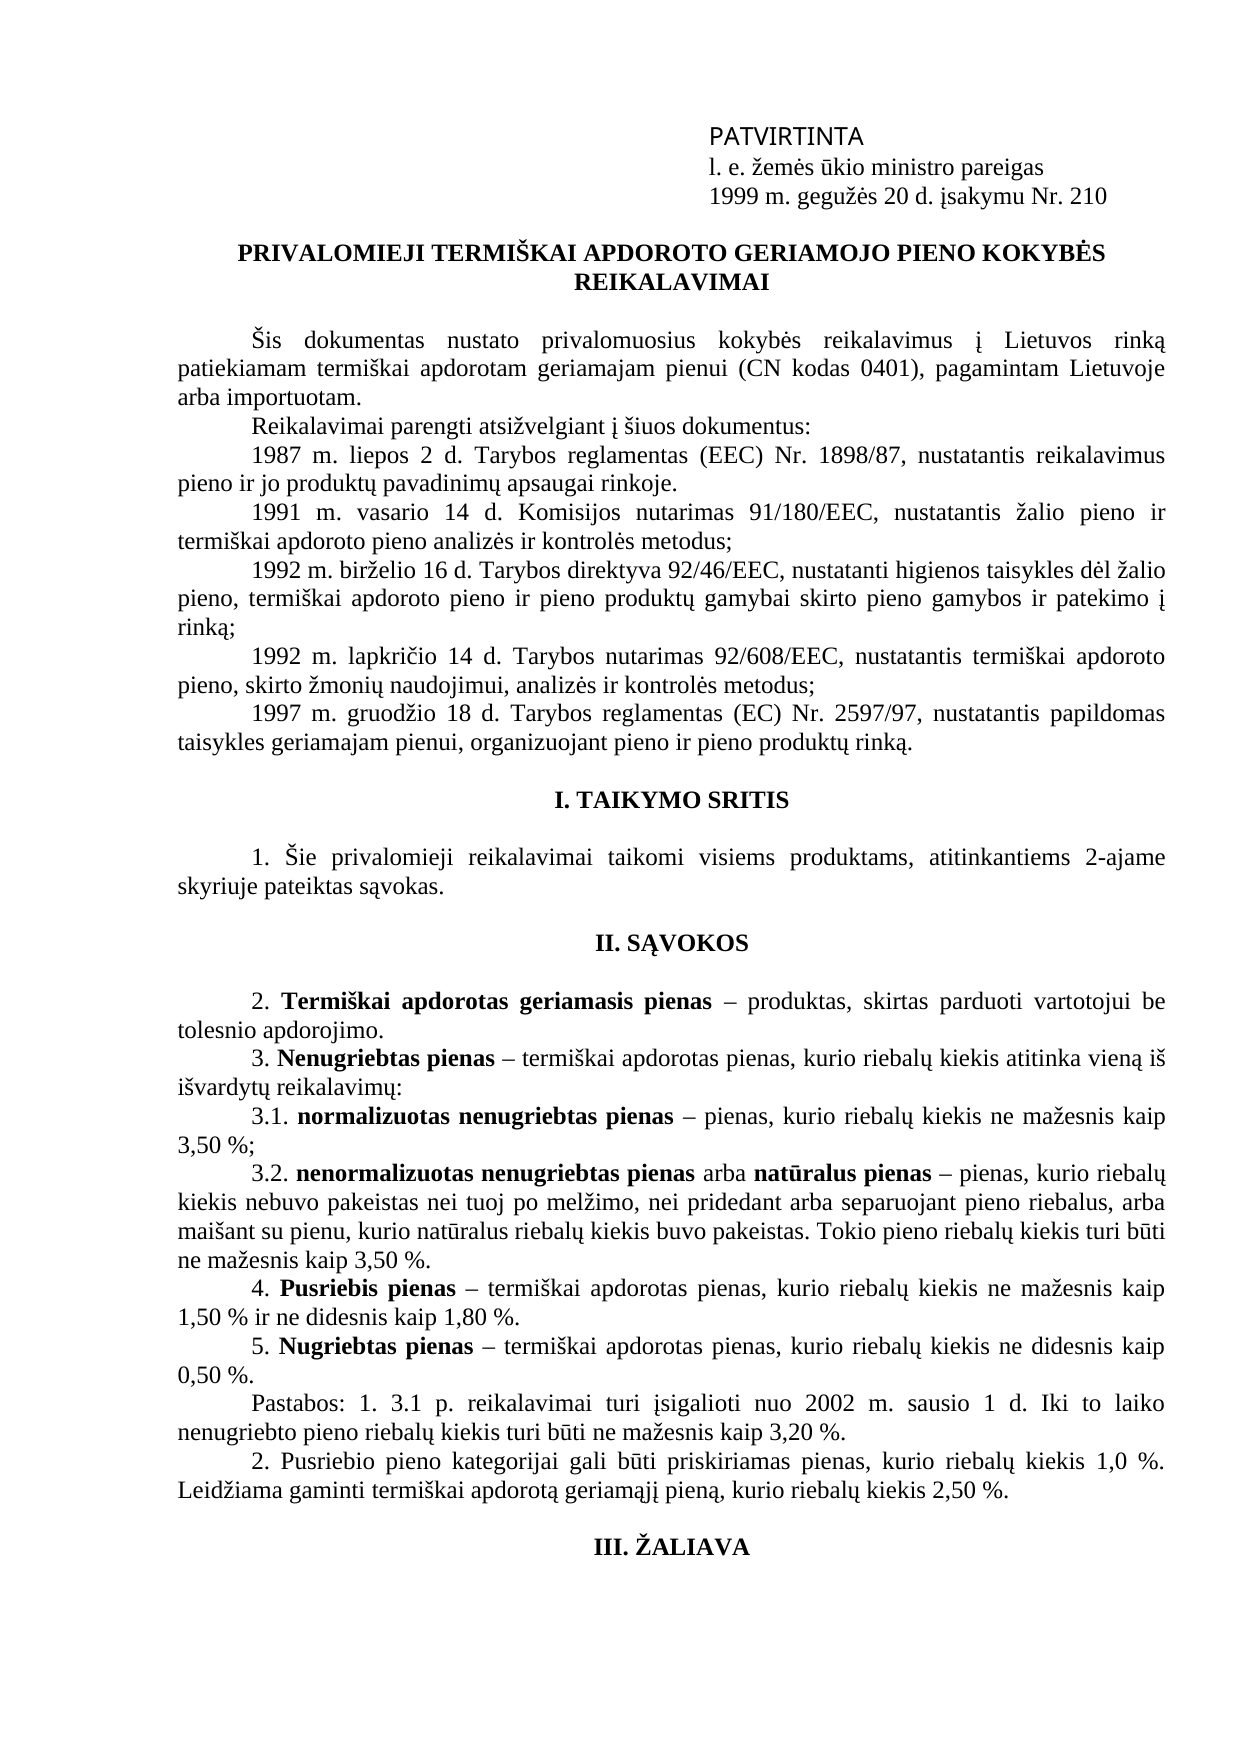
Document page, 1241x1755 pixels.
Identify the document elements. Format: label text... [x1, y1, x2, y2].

text 5. Nugriebtas pienas – termiškai apdorotas pienas, kurio riebalų kiekis ne didesnis kaip 0,50 %. [177, 1331, 1166, 1388]
text I. TAIKYMO SRITIS [177, 785, 1166, 813]
text PATVIRTINTA [709, 118, 1166, 152]
text 1991 m. vasario 14 d. Komisijos nutarimas 91/180/EEC, nustatantis žalio pieno ir termiškai apdoroto pieno analizės ir kontrolės metodus; [177, 497, 1166, 555]
text Reikalavimai parengti atsižvelgiant į šiuos dokumentus: [177, 411, 1166, 440]
text 1999 m. gegužės 20 d. įsakymu Nr. 210 [177, 181, 1166, 210]
text 2. Pusriebio pieno kategorijai gali būti priskiriamas pienas, kurio riebalų kiekis 1,0 %. Leidžiama gaminti termiškai apdorotą geriamąjį pieną, kurio riebalų kiekis 2,50 %. [177, 1446, 1166, 1503]
text 1992 m. birželio 16 d. Tarybos direktyva 92/46/EEC, nustatanti higienos taisykles dėl žalio pieno, termiškai apdoroto pieno ir pieno produktų gamybai skirto pieno gamybos ir patekimo į rinką; [177, 555, 1166, 641]
text 2. Termiškai apdorotas geriamasis pienas – produktas, skirtas parduoti vartotojui be tolesnio apdorojimo. [177, 986, 1166, 1043]
text III. ŽALIAVA [177, 1532, 1166, 1561]
text Šis dokumentas nustato privalomuosius kokybės reikalavimus į Lietuvos rinką patiekiamam termiškai apdorotam geriamajam pienui (CN kodas 0401), pagamintam Lietuvoje arba importuotam. [177, 325, 1166, 411]
text 3.2. nenormalizuotas nenugriebtas pienas arba natūralus pienas – pienas, kurio riebalų kiekis nebuvo pakeistas nei tuoj po melžimo, nei pridedant arba separuojant pieno riebalus, arba maišant su pienu, kurio natūralus riebalų kiekis buvo pakeistas. Tokio pieno riebalų kiekis turi būti ne mažesnis kaip 3,50 %. [177, 1158, 1166, 1273]
text Pastabos: 1. 3.1 p. reikalavimai turi įsigalioti nuo 2002 m. sausio 1 d. Iki to laiko nenugriebto pieno riebalų kiekis turi būti ne mažesnis kaip 3,20 %. [177, 1388, 1166, 1446]
text 1992 m. lapkričio 14 d. Tarybos nutarimas 92/608/EEC, nustatantis termiškai apdoroto pieno, skirto žmonių naudojimui, analizės ir kontrolės metodus; [177, 641, 1166, 698]
text 4. Pusriebis pienas – termiškai apdorotas pienas, kurio riebalų kiekis ne mažesnis kaip 1,50 % ir ne didesnis kaip 1,80 %. [177, 1273, 1166, 1331]
text PRIVALOMIEJI TERMIŠKAI APDOROTO GERIAMOJO PIENO KOKYBĖS REIKALAVIMAI [177, 238, 1166, 296]
text 1. Šie privalomieji reikalavimai taikomi visiems produktams, atitinkantiems 2-ajame skyriuje pateiktas sąvokas. [177, 842, 1166, 900]
text 1987 m. liepos 2 d. Tarybos reglamentas (EEC) Nr. 1898/87, nustatantis reikalavimus pieno ir jo produktų pavadinimų apsaugai rinkoje. [177, 440, 1166, 497]
text l. e. žemės ūkio ministro pareigas [177, 152, 1166, 181]
text 3.1. normalizuotas nenugriebtas pienas – pienas, kurio riebalų kiekis ne mažesnis kaip 3,50 %; [177, 1101, 1166, 1158]
text 3. Nenugriebtas pienas – termiškai apdorotas pienas, kurio riebalų kiekis atitinka vieną iš išvardytų reikalavimų: [177, 1043, 1166, 1101]
text II. SĄVOKOS [177, 928, 1166, 957]
text 1997 m. gruodžio 18 d. Tarybos reglamentas (EC) Nr. 2597/97, nustatantis papildomas taisykles geriamajam pienui, organizuojant pieno ir pieno produktų rinką. [177, 698, 1166, 756]
